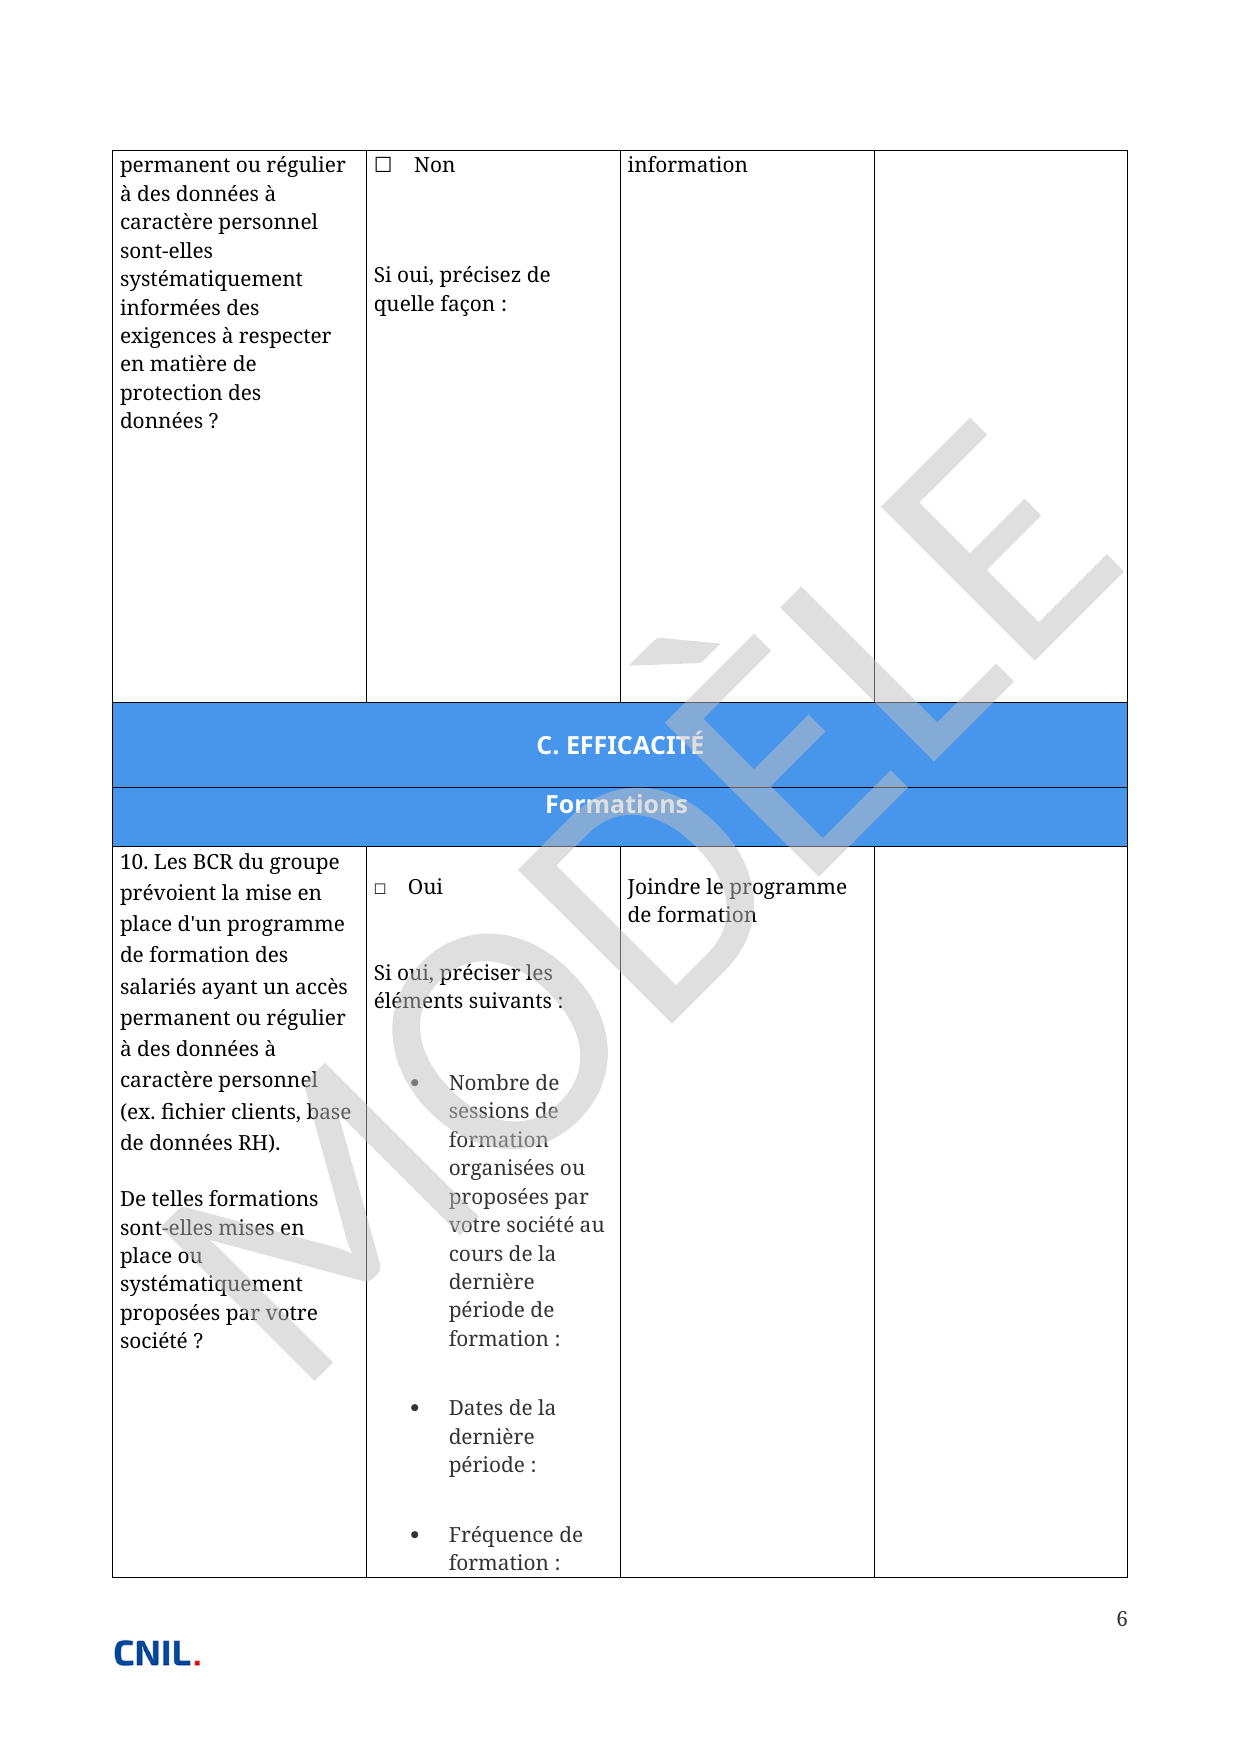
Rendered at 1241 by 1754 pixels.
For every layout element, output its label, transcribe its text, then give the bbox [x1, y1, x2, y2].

table_cell C. EFFICACITÉ [113, 703, 728, 787]
table_cell Joindre le programme de formation [621, 847, 874, 1577]
table_cell [705, 703, 1127, 787]
table_cell information [621, 151, 874, 702]
table_cell permanent ou régulier à des données à caractère personnel sont-elles systématiquement informées des exigences à respecter en matière de protection des données ? [113, 151, 366, 702]
table_cell Formations [577, 815, 694, 846]
table_cell 10. Les BCR du groupe prévoient la mise en place d'un programme de formation des salariés ayant un accès permanent ou régulier à des données à caractère personnel (ex. fichier clients, base de données RH). De telles formations sont-elles mises en place ou systématiquement proposées par votre société ? [113, 847, 366, 1577]
table_cell [875, 847, 1127, 1577]
table_cell Formations [113, 788, 621, 846]
table_cell Formations [851, 788, 1127, 846]
table_cell ☐ Oui Si oui, préciser les éléments suivants : Nombre de sessions de formation organisées ou proposées par votre société au cours de la dernière période de formation : Dates de la dernière période : Fréquence de formation : Modalités de formation (e-learning, présentiel, etc.) : ☐ Non [367, 847, 620, 1577]
table_cell Formations [774, 788, 871, 837]
table_cell ☐ Non Si oui, précisez de quelle façon : [367, 151, 620, 702]
table_cell [875, 151, 1127, 702]
table_cell Formations [654, 788, 787, 846]
